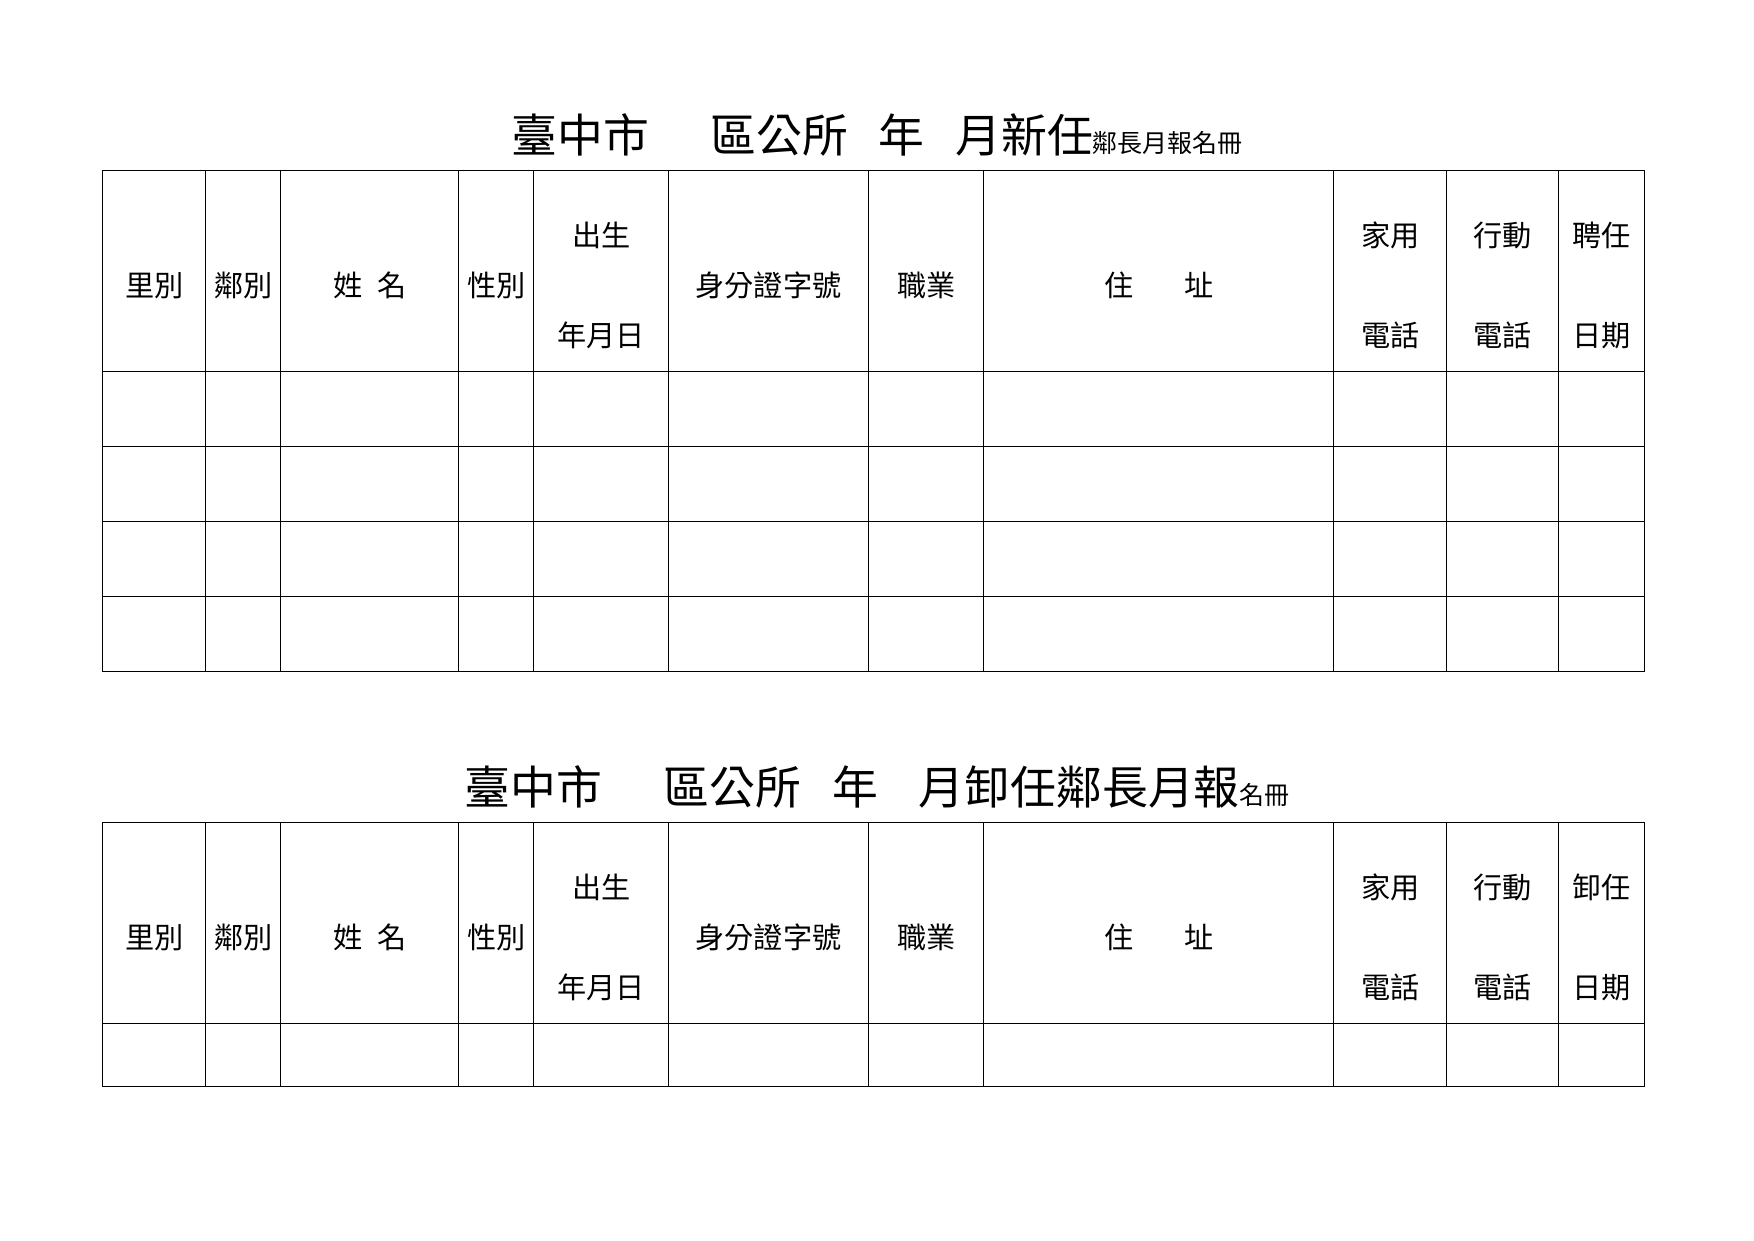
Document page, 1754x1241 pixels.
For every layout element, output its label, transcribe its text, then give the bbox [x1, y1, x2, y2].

table_cell [869, 597, 983, 671]
table_cell [534, 522, 668, 596]
table_cell [103, 597, 205, 671]
table_cell [1334, 372, 1446, 446]
table_cell [206, 522, 280, 596]
table_header 里別 [103, 171, 205, 371]
table_cell [1447, 1024, 1558, 1086]
table_cell [1334, 597, 1446, 671]
table_cell [281, 597, 458, 671]
table_cell [534, 597, 668, 671]
table_cell [1447, 597, 1558, 671]
table_header 職業 [869, 823, 983, 1023]
table_cell [281, 522, 458, 596]
table_header 身分證字號 [669, 823, 868, 1023]
table_header 行動 電話 [1447, 823, 1558, 1023]
table_cell [1447, 522, 1558, 596]
table_header 性別 [459, 823, 533, 1023]
table_header 出生 年月日 [534, 171, 668, 371]
table_header 職業 [869, 171, 983, 371]
table_cell [103, 447, 205, 521]
table_cell [206, 597, 280, 671]
table_cell [103, 1024, 205, 1086]
table_header 出生 年月日 [534, 823, 668, 1023]
table_header 性別 [459, 171, 533, 371]
table_cell [1334, 522, 1446, 596]
table_cell [869, 1024, 983, 1086]
table_cell [1559, 1024, 1644, 1086]
table_cell [869, 522, 983, 596]
table_cell [459, 597, 533, 671]
table_cell [1334, 447, 1446, 521]
table_cell [669, 447, 868, 521]
table_cell [984, 522, 1333, 596]
table_cell [459, 372, 533, 446]
table_cell [206, 372, 280, 446]
table_header 聘任 日期 [1559, 171, 1644, 371]
table_cell [281, 1024, 458, 1086]
table_cell [1559, 447, 1644, 521]
table_cell [1559, 372, 1644, 446]
table_header 里別 [103, 823, 205, 1023]
table_header 住 址 [984, 171, 1333, 371]
table_header 鄰別 [206, 823, 280, 1023]
table_cell [534, 372, 668, 446]
table_cell [534, 1024, 668, 1086]
table_cell [459, 447, 533, 521]
text 臺中市 區公所 年 月卸任鄰長月報名冊 [106, 747, 1648, 822]
table_cell [1447, 372, 1558, 446]
table_cell [1447, 447, 1558, 521]
table_header 住 址 [984, 823, 1333, 1023]
table_cell [869, 372, 983, 446]
table_cell [103, 522, 205, 596]
table_cell [669, 597, 868, 671]
table_header 行動 電話 [1447, 171, 1558, 371]
table_cell [869, 447, 983, 521]
table_cell [534, 447, 668, 521]
table_cell [984, 597, 1333, 671]
table_cell [206, 1024, 280, 1086]
table_cell [669, 372, 868, 446]
table_cell [281, 447, 458, 521]
table_cell [669, 1024, 868, 1086]
table_cell [459, 1024, 533, 1086]
table_cell [1559, 597, 1644, 671]
table_cell [984, 1024, 1333, 1086]
text 臺中市 區公所 年 月新任鄰長月報名冊 [106, 95, 1648, 170]
table_cell [984, 372, 1333, 446]
table_cell [984, 447, 1333, 521]
table_cell [459, 522, 533, 596]
table_cell [1334, 1024, 1446, 1086]
table_header 身分證字號 [669, 171, 868, 371]
table_cell [1559, 522, 1644, 596]
table_header 鄰別 [206, 171, 280, 371]
table_header 卸任 日期 [1559, 823, 1644, 1023]
table_header 家用 電話 [1334, 171, 1446, 371]
table_cell [206, 447, 280, 521]
table_cell [669, 522, 868, 596]
table_header 家用 電話 [1334, 823, 1446, 1023]
table_header 姓 名 [281, 171, 458, 371]
table_cell [103, 372, 205, 446]
table_header 姓 名 [281, 823, 458, 1023]
table_cell [281, 372, 458, 446]
